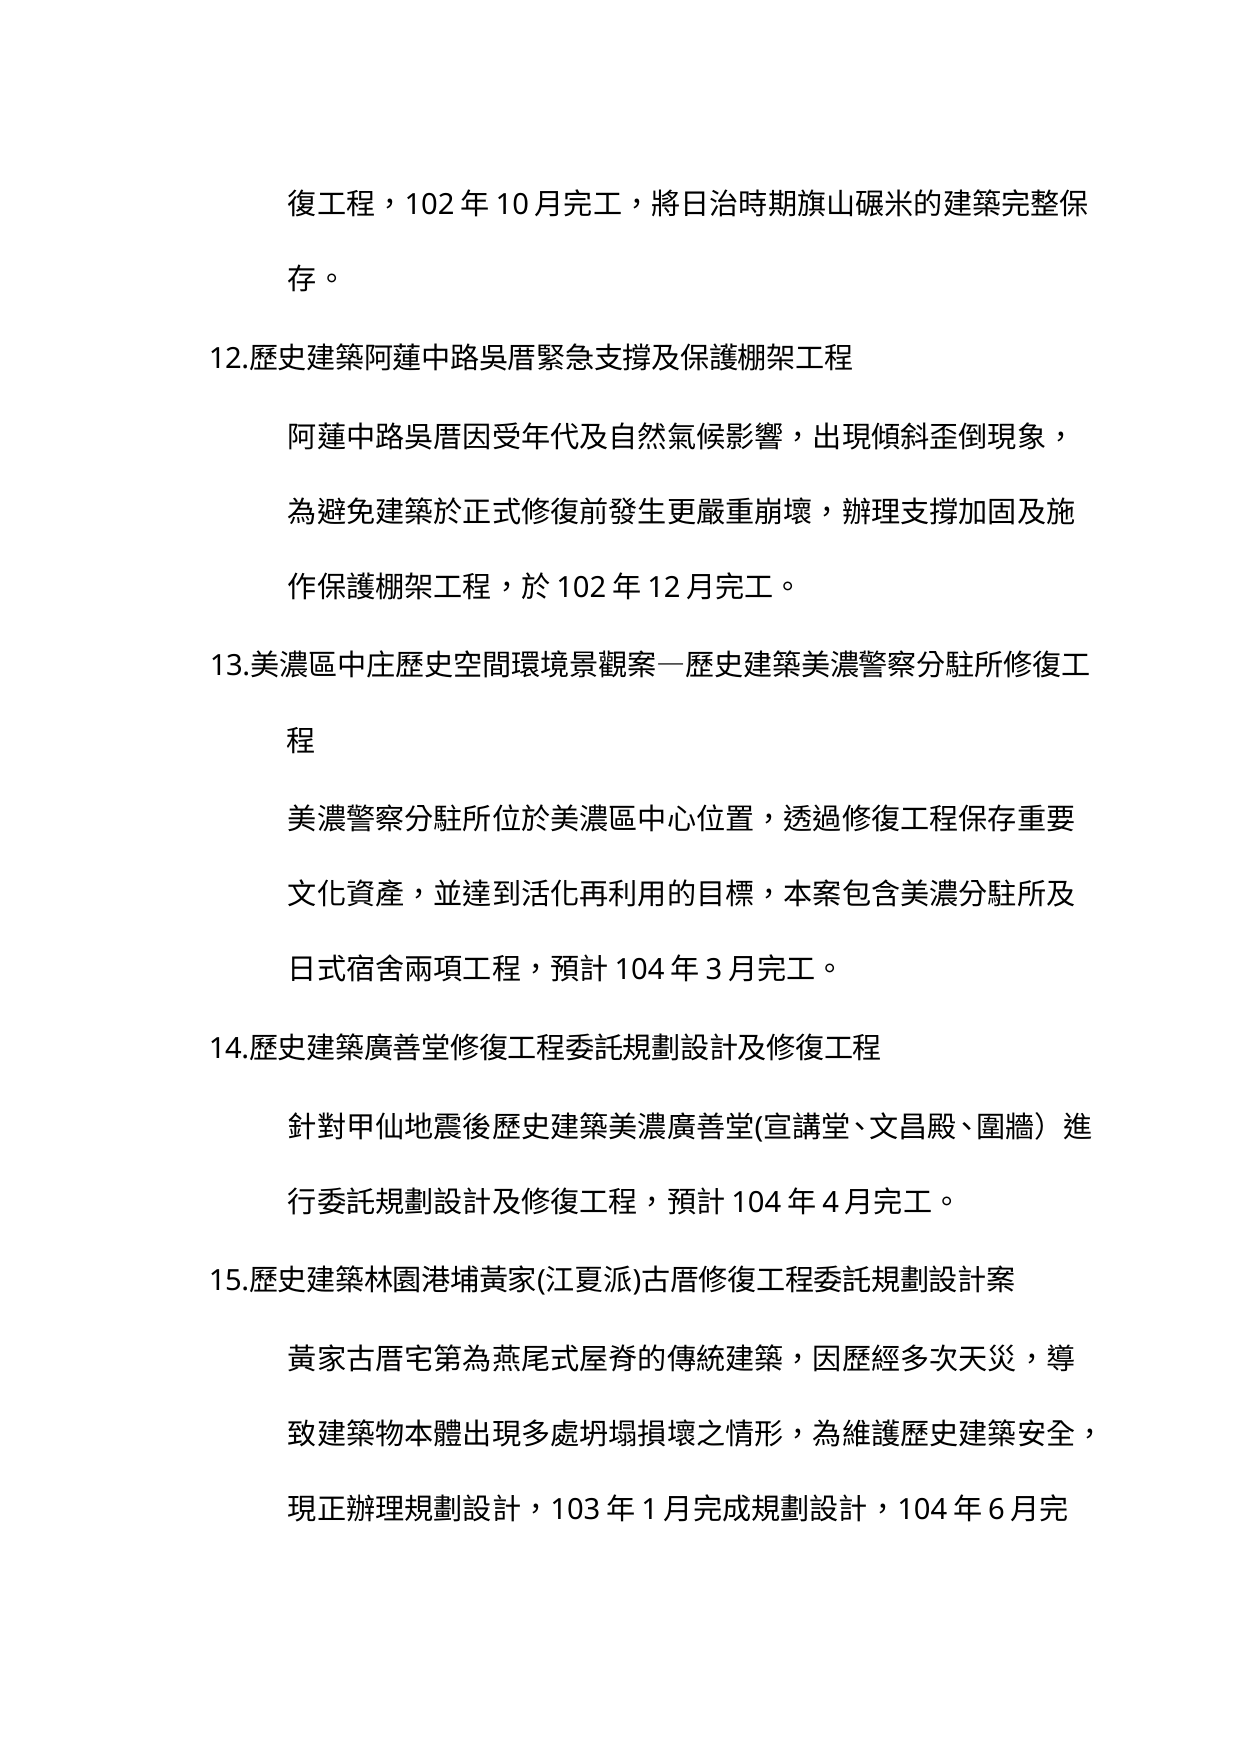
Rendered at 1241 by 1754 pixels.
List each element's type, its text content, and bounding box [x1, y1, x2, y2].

text 阿蓮中路吳厝因受年代及自然氣候影響，出現傾斜歪倒現象，為避免建築於正式修復前發生更嚴重崩壞，辦理支撐加固及施作保護棚架工程，於102年12月完工。 [288, 397, 1092, 622]
text 13.美濃區中庄歷史空間環境景觀案—歷史建築美濃警察分駐所修復工程 [173, 626, 1092, 776]
text 14.歷史建築廣善堂修復工程委託規劃設計及修復工程 [173, 1008, 1092, 1083]
text 15.歷史建築林園港埔黃家(江夏派)古厝修復工程委託規劃設計案 [173, 1241, 1092, 1316]
text 美濃警察分駐所位於美濃區中心位置，透過修復工程保存重要文化資產，並達到活化再利用的目標，本案包含美濃分駐所及日式宿舍兩項工程，預計104年3月完工。 [288, 779, 1092, 1004]
text 12.歷史建築阿蓮中路吳厝緊急支撐及保護棚架工程 [173, 318, 1092, 393]
text 黃家古厝宅第為燕尾式屋脊的傳統建築，因歷經多次天災，導致建築物本體出現多處坍塌損壞之情形，為維護歷史建築安全，現正辦理規劃設計，103年1月完成規劃設計，104年6月完成修復工程。 [288, 1319, 1092, 1544]
text 復工程，102年10月完工，將日治時期旗山碾米的建築完整保存。 [288, 164, 1092, 314]
text 針對甲仙地震後歷史建築美濃廣善堂(宣講堂、文昌殿、圍牆）進行委託規劃設計及修復工程，預計104年4月完工。 [288, 1087, 1092, 1237]
